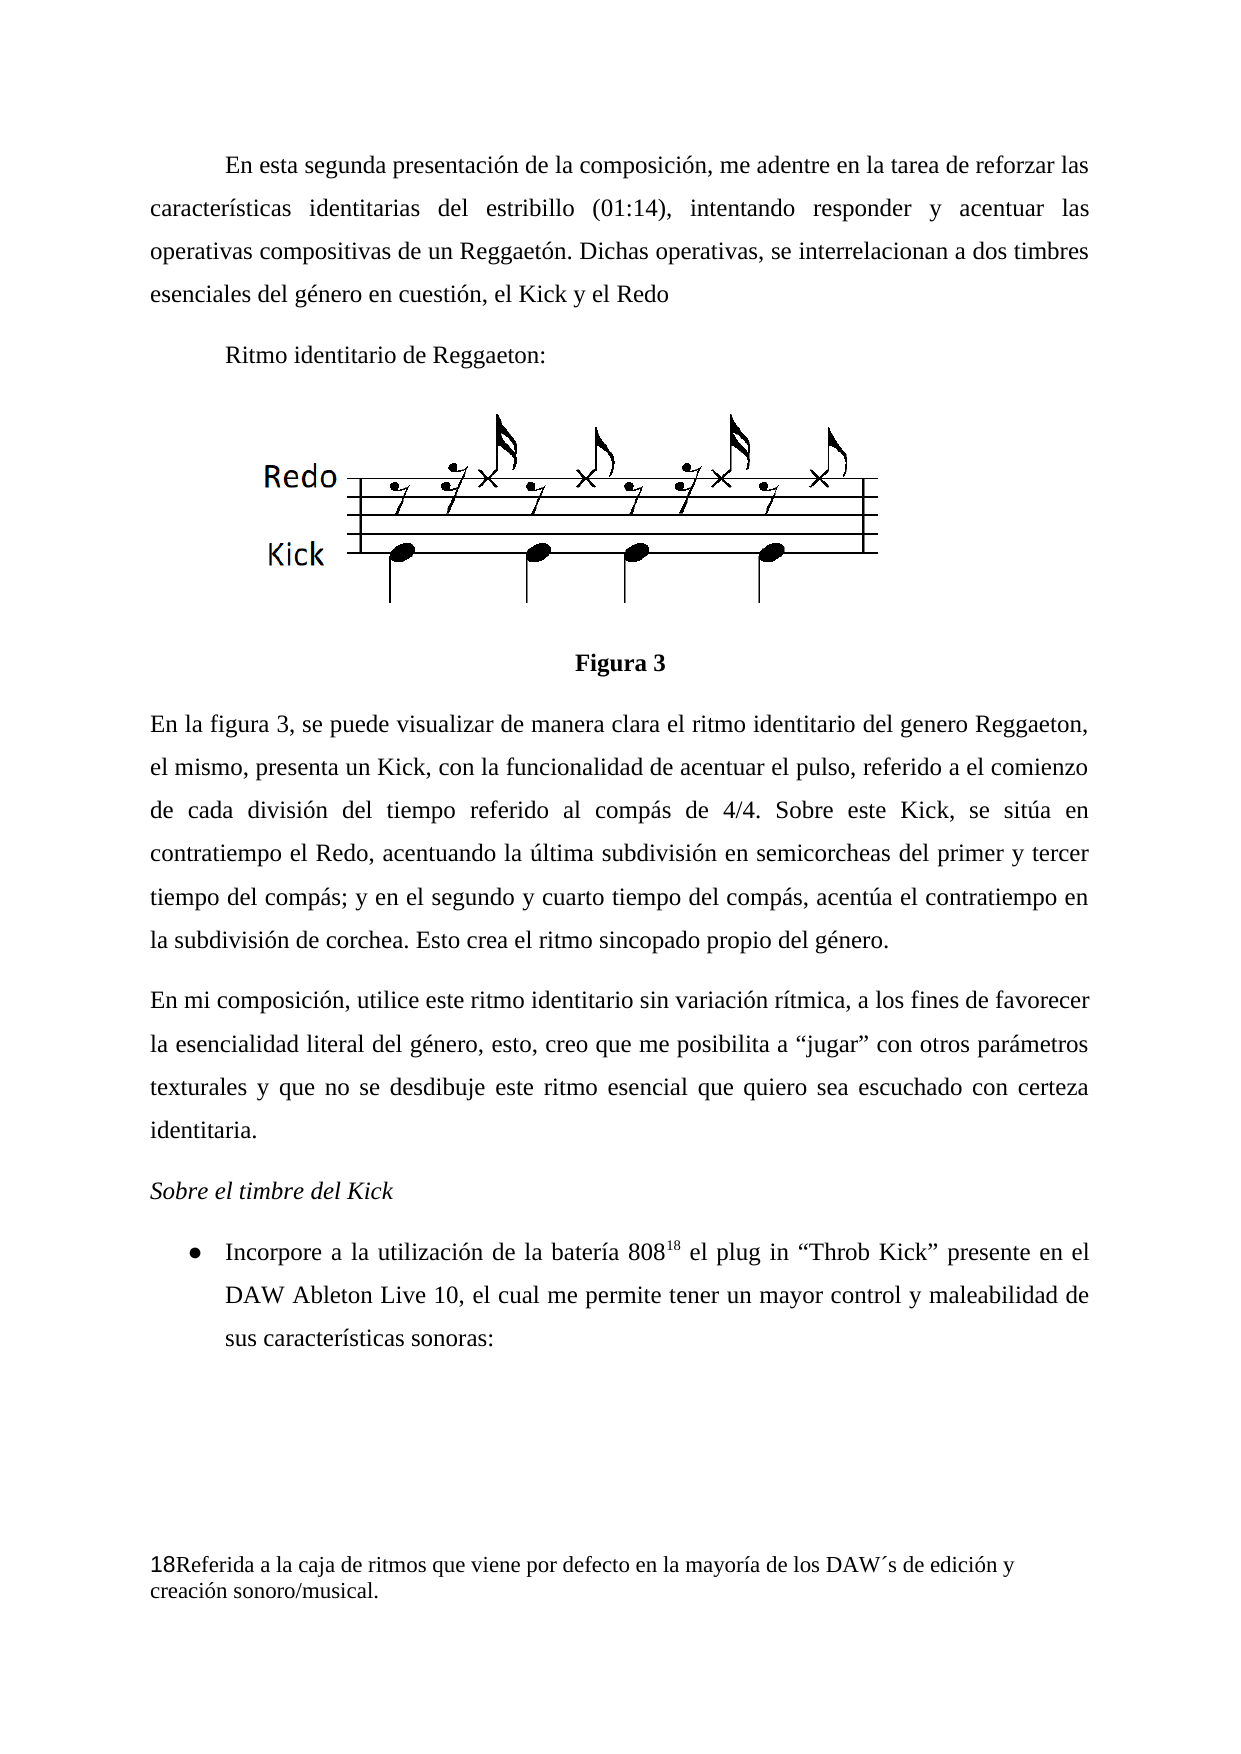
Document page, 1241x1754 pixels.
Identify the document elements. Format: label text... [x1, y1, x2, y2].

text Sobre el timbre del Kick [150, 1176, 1090, 1204]
text En la figura 3, se puede visualizar de manera clara el ritmo identitario del genero Reggaeton, el mismo, presenta un Kick, con la funcionalidad de acentuar el pulso, referido a el comienzo de cada división del tiempo referido al compás de 4/4. Sobre este Kick, se sitúa en contratiempo el Redo, acentuando la última subdivisión en semicorcheas del primer y tercer tiempo del compás; y en el segundo y cuarto tiempo del compás, acentúa el contratiempo en la subdivisión de corchea. Esto crea el ritmo sincopado propio del género. [150, 709, 1090, 953]
text Ritmo identitario de Reggaeton: [150, 340, 1090, 369]
list Incorpore a la utilización de la batería 808 el plug in “Throb Kick” presente en el DAW Ableton Live 10, el cual me permite tener un mayor control y maleabilidad de sus características sonoras: [187, 1237, 1090, 1352]
text Figura 3 [150, 648, 1090, 677]
list Referida a la caja de ritmos que viene por defecto en la mayoría de los DAW´s de edición y creación sonoro/musical. [150, 1551, 1090, 1604]
picture [253, 401, 890, 618]
text En esta segunda presentación de la composición, me adentre en la tarea de reforzar las características identitarias del estribillo (01:14), intentando responder y acentuar las operativas compositivas de un Reggaetón. Dichas operativas, se interrelacionan a dos timbres esenciales del género en cuestión, el Kick y el Redo [150, 150, 1090, 308]
text En mi composición, utilice este ritmo identitario sin variación rítmica, a los fines de favorecer la esencialidad literal del género, esto, creo que me posibilita a “jugar” con otros parámetros texturales y que no se desdibuje este ritmo esencial que quiero sea escuchado con certeza identitaria. [150, 986, 1090, 1144]
